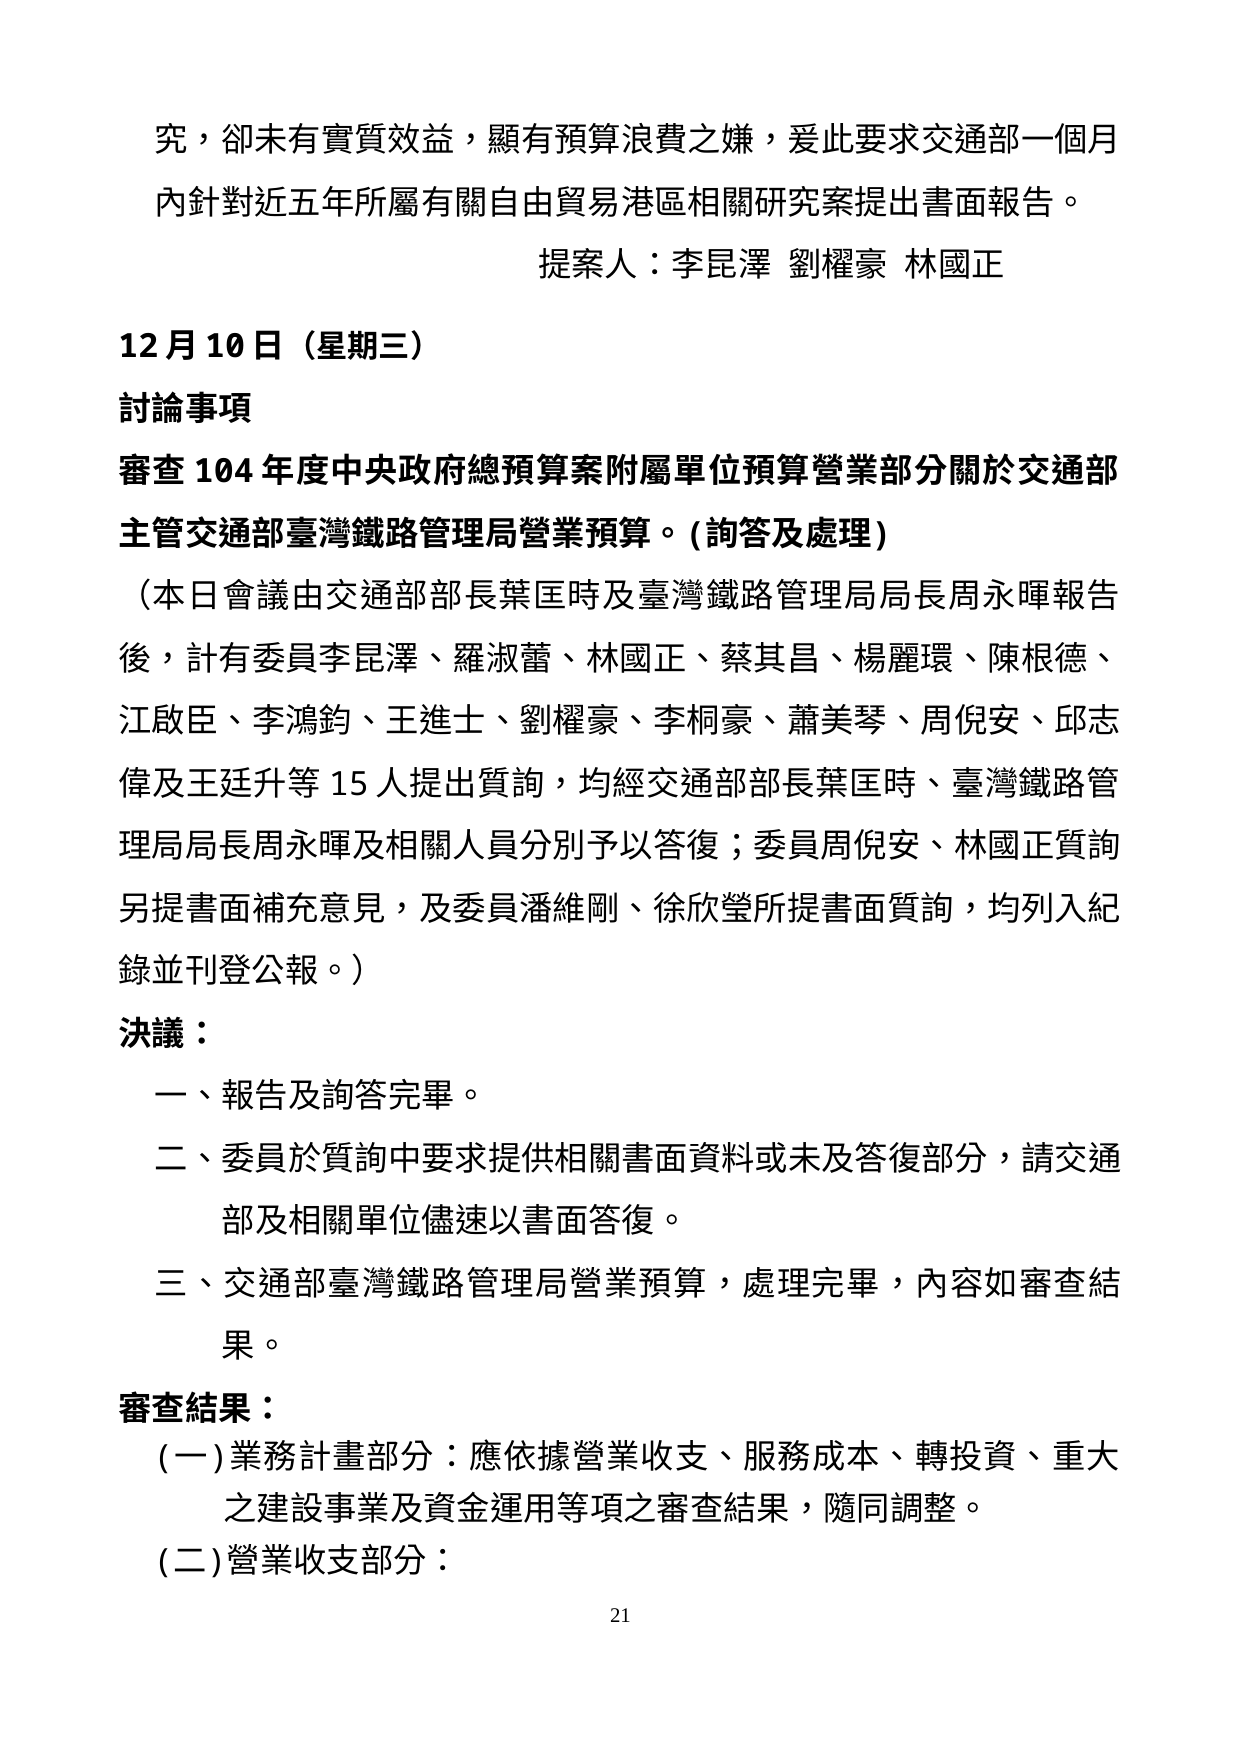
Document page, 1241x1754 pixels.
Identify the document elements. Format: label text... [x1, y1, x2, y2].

text 三、交通部臺灣鐵路管理局營業預算，處理完畢，內容如審查結果。 [154, 1239, 1122, 1364]
text 12月10日（星期三） [118, 302, 1122, 364]
text 究，卻未有實質效益，顯有預算浪費之嫌，爰此要求交通部一個月內針對近五年所屬有關自由貿易港區相關研究案提出書面報告。 [119, 96, 1122, 221]
text 決議： [118, 989, 1122, 1052]
text 二、委員於質詢中要求提供相關書面資料或未及答復部分，請交通部及相關單位儘速以書面答復。 [154, 1114, 1122, 1239]
text （本日會議由交通部部長葉匡時及臺灣鐵路管理局局長周永暉報告後，計有委員李昆澤、羅淑蕾、林國正、蔡其昌、楊麗環、陳根德、江啟臣、李鴻鈞、王進士、劉櫂豪、李桐豪、蕭美琴、周倪安、邱志偉及王廷升等15人提出質詢，均經交通部部長葉匡時、臺灣鐵路管理局局長周永暉及相關人員分別予以答復；委員周倪安、林國正質詢另提書面補充意見，及委員潘維剛、徐欣瑩所提書面質詢，均列入紀錄並刊登公報。） [118, 552, 1122, 989]
text 一、報告及詢答完畢。 [118, 1052, 1122, 1114]
text 討論事項 [118, 364, 1122, 427]
text (一)業務計畫部分：應依據營業收支、服務成本、轉投資、重大之建設事業及資金運用等項之審查結果，隨同調整。 [153, 1427, 1122, 1531]
text 審查104年度中央政府總預算案附屬單位預算營業部分關於交通部主管交通部臺灣鐵路管理局營業預算。(詢答及處理) [118, 427, 1122, 552]
text 審查結果： [118, 1364, 1122, 1427]
text (二)營業收支部分： [153, 1531, 1122, 1583]
text 提案人：李昆澤 劉櫂豪 林國正 [538, 221, 1122, 283]
